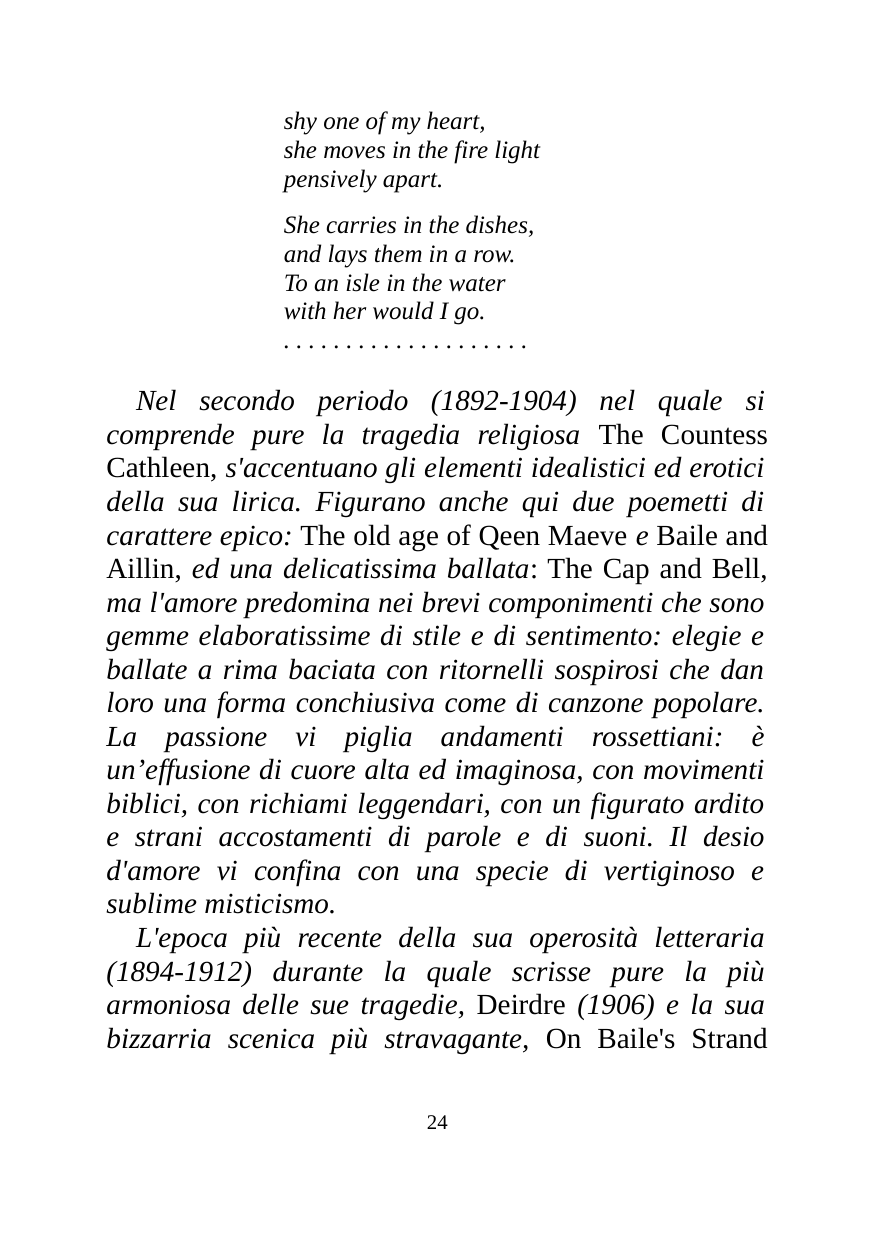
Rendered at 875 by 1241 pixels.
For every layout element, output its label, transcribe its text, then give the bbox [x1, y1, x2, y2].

text shy one of my heart, she moves in the fire light pensively apart. [283, 106, 768, 192]
text Nel secondo periodo (1892-1904) nel quale si comprende pure la tragedia religiosa The Countess Cathleen, s'accentuano gli elementi idealistici ed erotici della sua lirica. Figurano anche qui due poemetti di carattere epico: The old age of Qeen Maeve e Baile and Aillin, ed una delicatissima ballata: The Cap and Bell, ma l'amore predomina nei brevi componimenti che sono gemme elaboratissime di stile e di sentimento: elegie e ballate a rima baciata con ritornelli sospirosi che dan loro una forma conchiusiva come di canzone popolare. La passione vi piglia andamenti rossettiani: è un’effusione di cuore alta ed imaginosa, con movimenti biblici, con richiami leggendari, con un figurato ardito e strani accostamenti di parole e di suoni. Il desio d'amore vi confina con una specie di vertiginoso e sublime misticismo. [106, 383, 768, 920]
text She carries in the dishes, and lays them in a row. To an isle in the water with her would I go. . . . . . . . . . . . . . . . . . . . . [283, 210, 768, 354]
text L'epoca più recente della sua operosità letteraria (1894-1912) durante la quale scrisse pure la più armoniosa delle sue tragedie, Deirdre (1906) e la sua bizzarria scenica più stravagante, On Baile's Strand [106, 920, 768, 1054]
